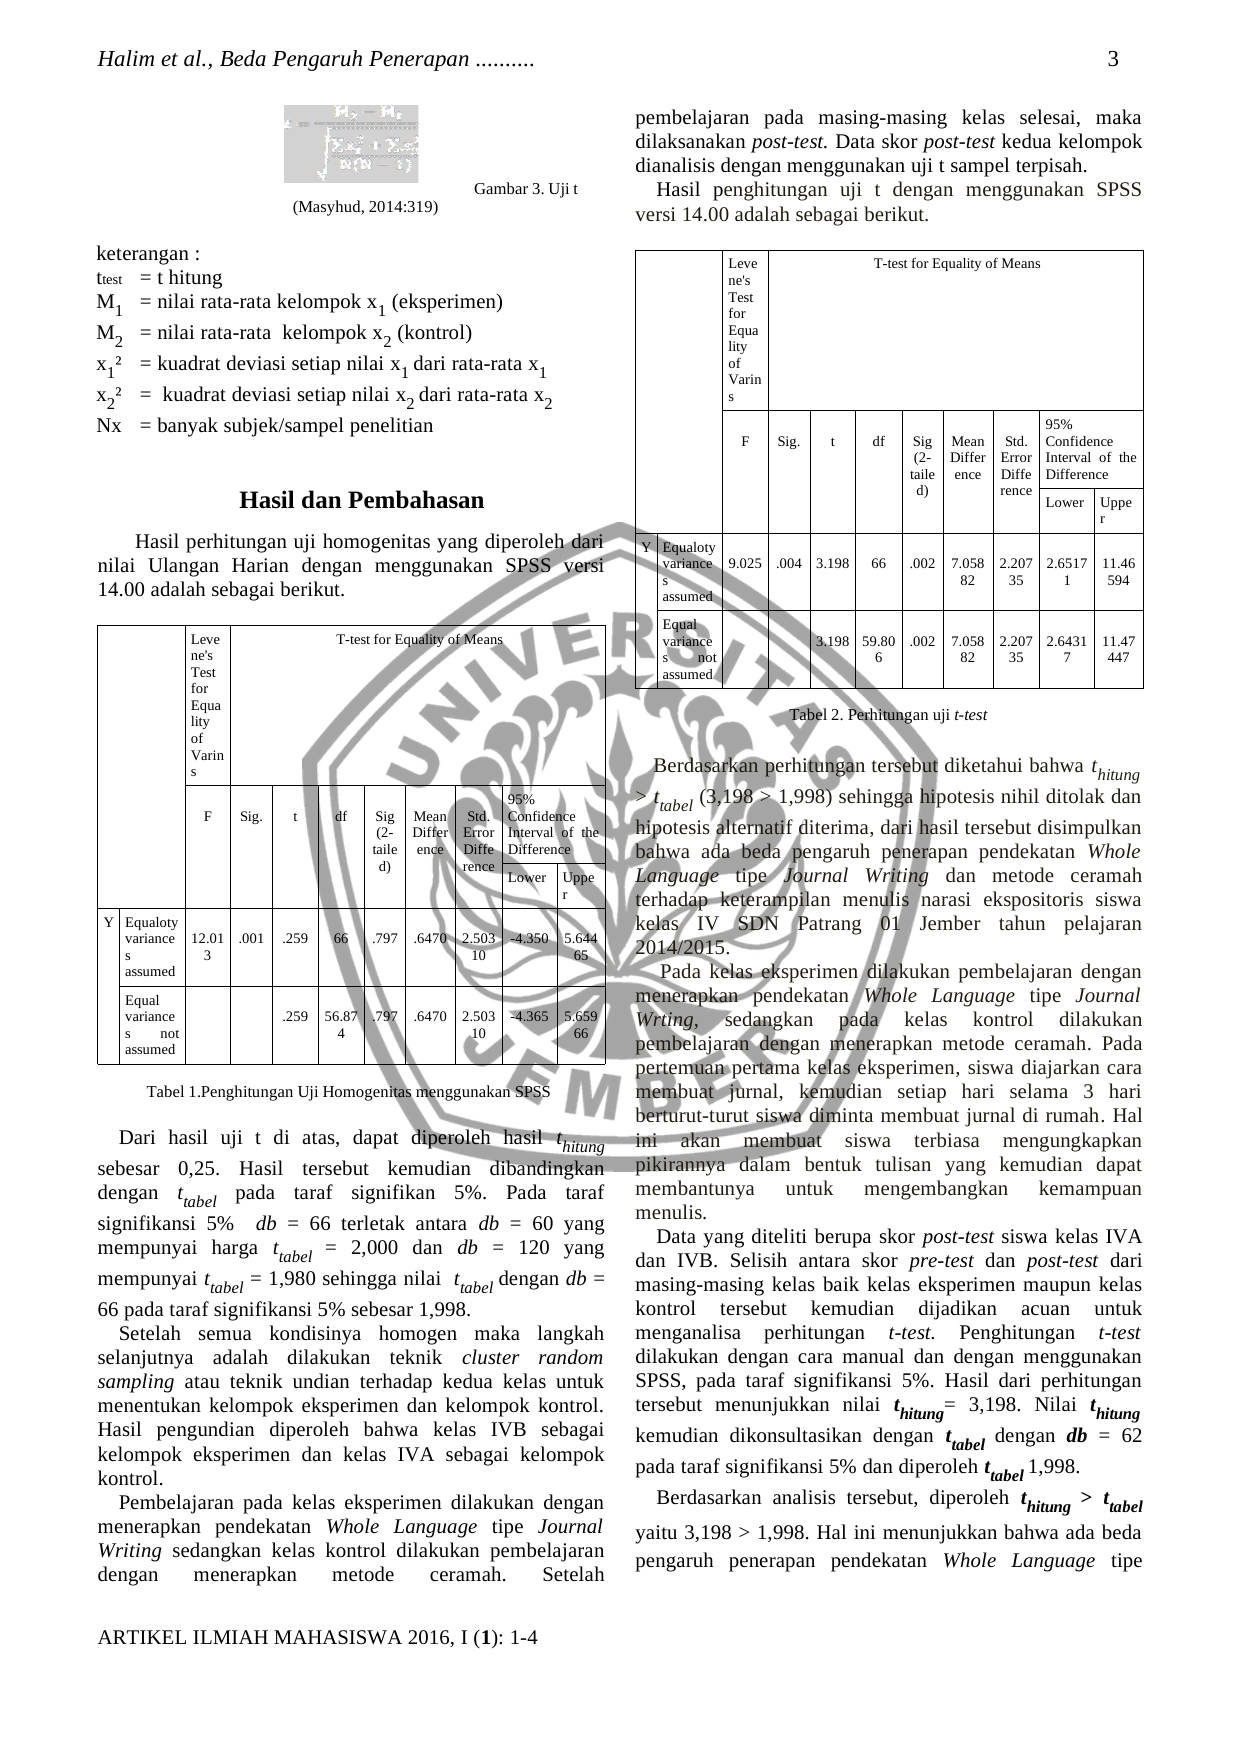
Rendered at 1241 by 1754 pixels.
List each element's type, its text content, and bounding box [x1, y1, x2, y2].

table_cell df [856, 411, 902, 533]
table_cell 66 [319, 909, 364, 986]
table_cell 9.025 [723, 534, 768, 610]
text Pembelajaran pada kelas eksperimen dilakukan dengan menerapkan pendekatan Whole Language tipe Journal Writing sedangkan kelas kontrol dilakukan pembelajaran dengan menerapkan metode ceramah. Setelah [97, 1489, 605, 1586]
text Hasil dan Pembahasan [97, 485, 605, 514]
table_cell Sig (2- tailed) [365, 786, 405, 908]
table_cell [723, 611, 768, 688]
table_cell 56.874 [319, 987, 364, 1063]
table_cell Sig (2- tailed) [903, 411, 943, 533]
table_cell 2.20735 [994, 611, 1039, 688]
picture [229, 447, 1011, 1247]
text Hasil perhitungan uji homogenitas yang diperoleh dari nilai Ulangan Harian dengan menggunakan SPSS versi 14.00 adalah sebagai berikut. [97, 528, 605, 601]
table_cell Mean Difference [944, 411, 993, 533]
text Berdasarkan perhitungan tersebut diketahui bahwa thitung > ttabel (3,198 > 1,998) sehingga hipotesis nihil ditolak dan hipotesis alternatif diterima, dari hasil tersebut disimpulkan bahwa ada beda pengaruh penerapan pendekatan Whole Language tipe Journal Writing dan metode ceramah terhadap keterampilan menulis narasi ekspositoris siswa kelas IV SDN Patrang 01 Jember tahun pelajaran 2014/2015. [634, 752, 1143, 959]
table_cell 2.65171 [1040, 534, 1094, 610]
table_cell 5.64465 [558, 909, 605, 986]
table_cell 95% Confidence Interval of the Difference [503, 786, 605, 863]
table_cell .001 [231, 909, 272, 986]
table_header Levene's Test for Equality of Varins [186, 626, 230, 785]
table_cell F [723, 411, 768, 533]
table_cell .259 [273, 987, 318, 1063]
text keterangan : [96, 240, 605, 264]
table_cell .002 [903, 534, 943, 610]
table_header [98, 626, 185, 908]
text Hasil penghitungan uji t dengan menggunakan SPSS versi 14.00 adalah sebagai berikut. [635, 177, 1143, 225]
table_cell 2.50310 [456, 909, 502, 986]
table_cell Equal variances not assumed [658, 611, 722, 688]
table_cell Equaloty variances assumed [658, 534, 722, 610]
table_cell Equaloty variances assumed [120, 909, 185, 986]
table_header Levene's Test for Equality of Varins [723, 251, 768, 410]
text Data yang diteliti berupa skor post-test siswa kelas IVA dan IVB. Selisih antara skor pre-test dan post-test dari masing-masing kelas baik kelas eksperimen maupun kelas kontrol tersebut kemudian dijadikan acuan untuk menganalisa perhitungan t-test. Penghitungan t-test dilakukan dengan cara manual dan dengan menggunakan SPSS, pada taraf signifikansi 5%. Hasil dari perhitungan tersebut menunjukkan nilai thitung= 3,198. Nilai thitung kemudian dikonsultasikan dengan ttabel dengan db = 62 pada taraf signifikansi 5% dan diperoleh ttabel 1,998. [635, 1224, 1143, 1485]
text pembelajaran pada masing-masing kelas selesai, maka dilaksanakan post-test. Data skor post-test kedua kelompok dianalisis dengan menggunakan uji t sampel terpisah. [635, 105, 1143, 177]
table_cell 3.198 [811, 534, 855, 610]
table_header T-test for Equality of Means [231, 626, 605, 785]
table_cell 11.46594 [1095, 534, 1143, 610]
text Pada kelas eksperimen dilakukan pembelajaran dengan menerapkan pendekatan Whole Language tipe Journal Wrting, sedangkan pada kelas kontrol dilakukan pembelajaran dengan menerapkan metode ceramah. Pada pertemuan pertama kelas eksperimen, siswa diajarkan cara membuat jurnal, kemudian setiap hari selama 3 hari berturut-turut siswa diminta membuat jurnal di rumah. Hal ini akan membuat siswa terbiasa mengungkapkan pikirannya dalam bentuk tulisan yang kemudian dapat membantunya untuk mengembangkan kemampuan menulis. [634, 959, 1143, 1224]
table_cell Y [98, 909, 119, 1063]
table_cell 59.806 [856, 611, 902, 688]
table_cell .259 [273, 909, 318, 986]
text Setelah semua kondisinya homogen maka langkah selanjutnya adalah dilakukan teknik cluster random sampling atau teknik undian terhadap kedua kelas untuk menentukan kelompok eksperimen dan kelompok kontrol. Hasil pengundian diperoleh bahwa kelas IVB sebagai kelompok eksperimen dan kelas IVA sebagai kelompok kontrol. [97, 1321, 605, 1489]
text Nx = banyak subjek/sampel penelitian [96, 413, 605, 437]
table_cell Sig. [769, 411, 810, 533]
text Tabel 2. Perhitungan uji t-test [635, 705, 1143, 723]
table_cell 2.50310 [456, 987, 502, 1063]
table_cell Mean Difference [406, 786, 455, 908]
text Gambar 3. Uji t [126, 179, 605, 198]
table_cell 12.013 [186, 909, 230, 986]
table_header T-test for Equality of Means [769, 251, 1143, 410]
table_cell .6470 [406, 987, 455, 1063]
table_cell t [273, 786, 318, 908]
table_cell 11.47447 [1095, 611, 1143, 688]
table_cell -4.365 [503, 987, 557, 1063]
table_cell 7.05882 [944, 534, 993, 610]
text (Masyhud, 2014:319) [126, 198, 605, 216]
table_cell Sig. [231, 786, 272, 908]
text ttest = t hitung [96, 264, 605, 288]
table_cell 2.64317 [1040, 611, 1094, 688]
text x2² = kuadrat deviasi setiap nilai x2 dari rata-rata x2 [96, 382, 605, 413]
table_cell [186, 987, 230, 1063]
table_cell Std. Error Difference [456, 786, 502, 908]
text x1² = kuadrat deviasi setiap nilai x1 dari rata-rata x1 [96, 351, 605, 382]
table_cell .797 [365, 909, 405, 986]
text Dari hasil uji t di atas, dapat diperoleh hasil thitung sebesar 0,25. Hasil tersebut kemudian dibandingkan dengan ttabel pada taraf signifikan 5%. Pada taraf signifikansi 5% db = 66 terletak antara db = 60 yang mempunyai harga ttabel = 2,000 dan db = 120 yang mempunyai ttabel = 1,980 sehingga nilai ttabel dengan db = 66 pada taraf signifikansi 5% sebesar 1,998. [97, 1125, 605, 1321]
table_cell 95% Confidence Interval of the Difference [1040, 411, 1143, 488]
table_cell Y [636, 534, 657, 688]
text M1 = nilai rata-rata kelompok x1 (eksperimen) [96, 288, 605, 319]
text Tabel 1.Penghitungan Uji Homogenitas menggunakan SPSS [97, 1082, 605, 1101]
table_cell Upper [558, 864, 605, 908]
text Berdasarkan analisis tersebut, diperoleh thitung > ttabel yaitu 3,198 > 1,998. Hal ini menunjukkan bahwa ada beda pengaruh penerapan pendekatan Whole Language tipe [635, 1485, 1143, 1571]
table_cell Std. Error Difference [994, 411, 1039, 533]
table_cell Upper [1095, 489, 1143, 533]
table_cell 5.65966 [558, 987, 605, 1063]
table_cell t [811, 411, 855, 533]
table_cell .004 [769, 534, 810, 610]
table_cell 7.05882 [944, 611, 993, 688]
table_cell [769, 611, 810, 688]
table_cell [231, 987, 272, 1063]
table_cell Equal variances not assumed [120, 987, 185, 1063]
table_cell 3.198 [811, 611, 855, 688]
table_cell Lower [503, 864, 557, 908]
table_header [636, 251, 722, 533]
table_cell -4.350 [503, 909, 557, 986]
table_cell 2.20735 [994, 534, 1039, 610]
table_cell df [319, 786, 364, 908]
table_cell Lower [1040, 489, 1094, 533]
table_cell .797 [365, 987, 405, 1063]
table_cell F [186, 786, 230, 908]
text M2 = nilai rata-rata kelompok x2 (kontrol) [96, 319, 605, 351]
table_cell .6470 [406, 909, 455, 986]
table_cell 66 [856, 534, 902, 610]
table_cell .002 [903, 611, 943, 688]
